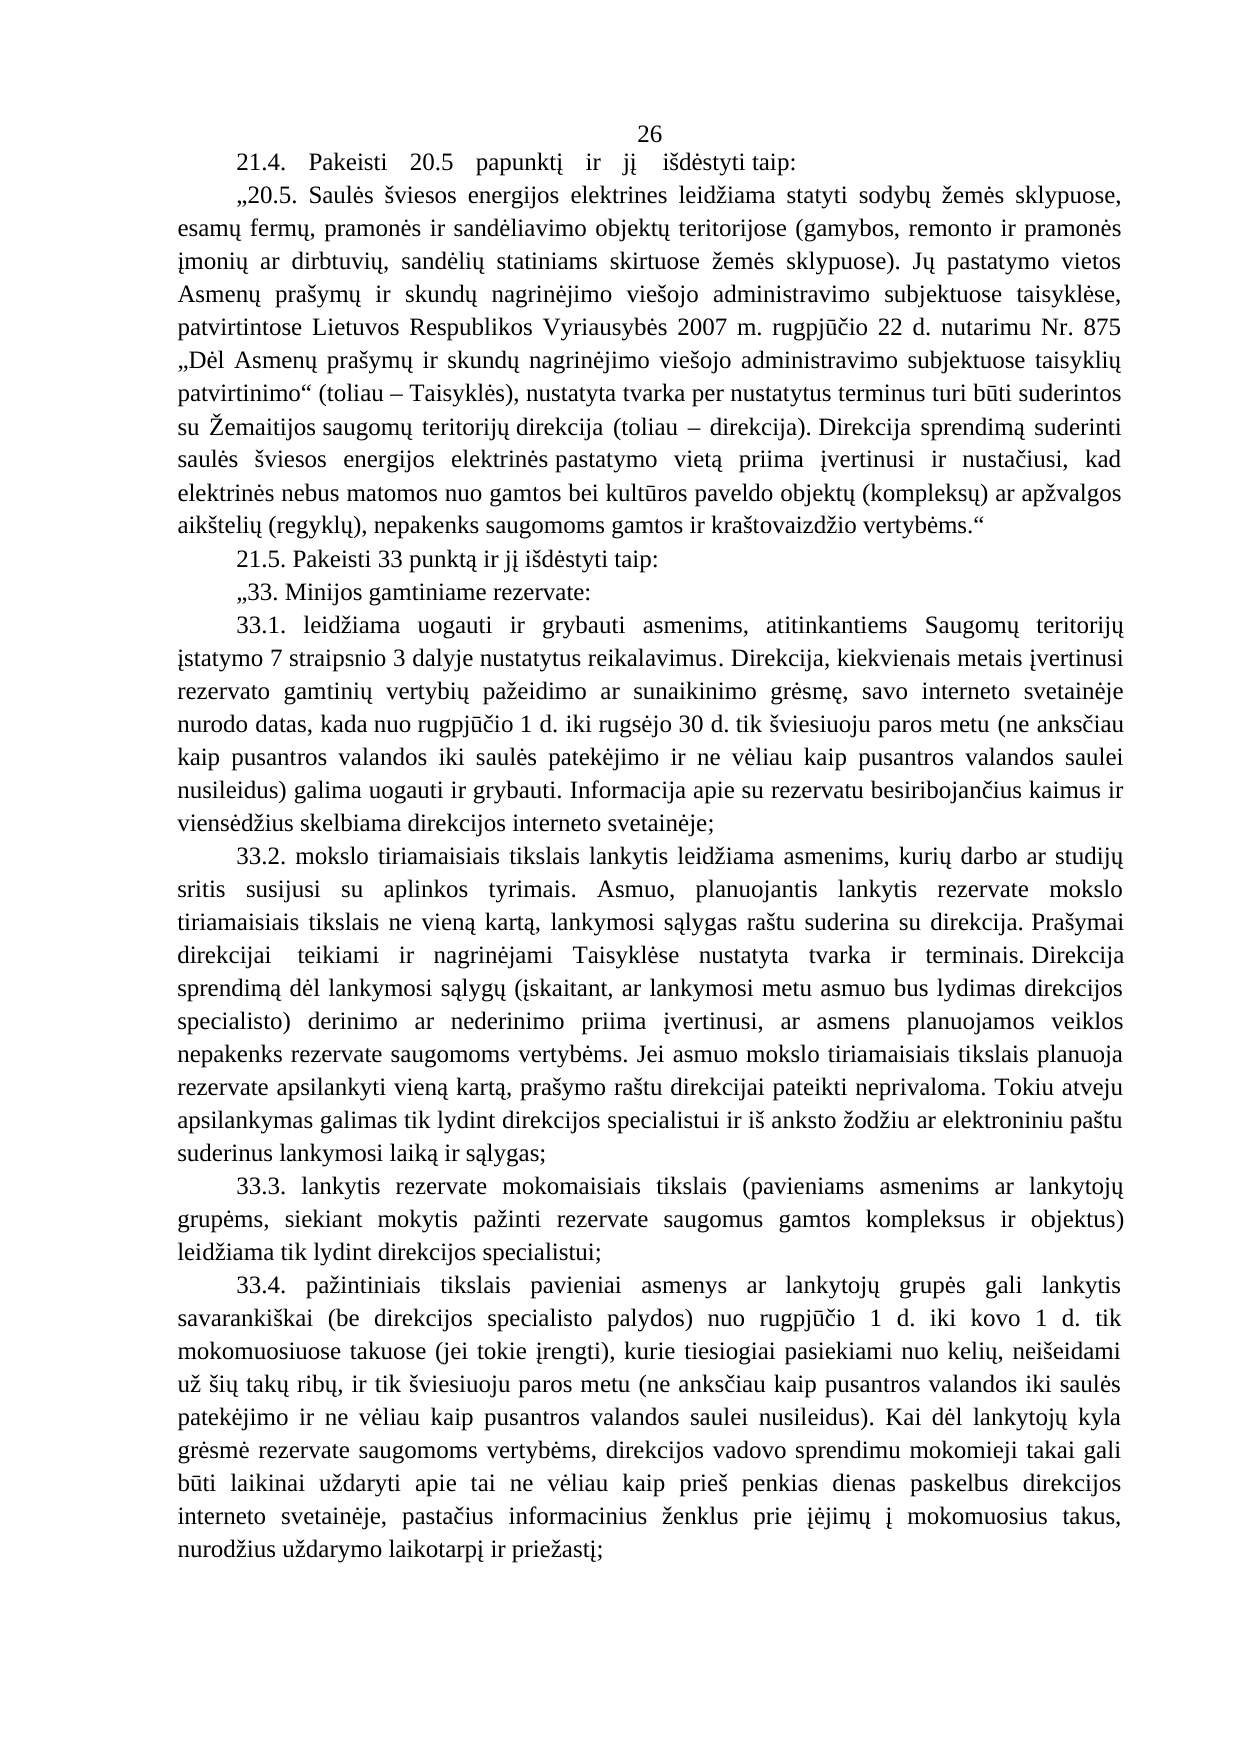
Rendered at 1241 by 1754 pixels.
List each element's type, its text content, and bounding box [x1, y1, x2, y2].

text 21.4. Pakeisti 20.5 papunktį ir jį išdėstyti taip: [177, 147, 1124, 176]
text „20.5. Saulės šviesos energijos elektrines leidžiama statyti sodybų žemės sklypuose, esamų fermų, pramonės ir sandėliavimo objektų teritorijose (gamybos, remonto ir pramonės įmonių ar dirbtuvių, sandėlių statiniams skirtuose žemės sklypuose). Jų pastatymo vietos Asmenų prašymų ir skundų nagrinėjimo viešojo administravimo subjektuose taisyklėse, patvirtintose Lietuvos Respublikos Vyriausybės 2007 m. rugpjūčio 22 d. nutarimu Nr. 875 „Dėl Asmenų prašymų ir skundų nagrinėjimo viešojo administravimo subjektuose taisyklių patvirtinimo“ (toliau – Taisyklės), nustatyta tvarka per nustatytus terminus turi būti suderintos su Žemaitijos saugomų teritorijų direkcija (toliau – direkcija). Direkcija sprendimą suderinti saulės šviesos energijos elektrinės pastatymo vietą priima įvertinusi ir nustačiusi, kad elektrinės nebus matomos nuo gamtos bei kultūros paveldo objektų (kompleksų) ar apžvalgos aikštelių (regyklų), nepakenks saugomoms gamtos ir kraštovaizdžio vertybėms.“ [177, 180, 1122, 539]
text 33.4. pažintiniais tikslais pavieniai asmenys ar lankytojų grupės gali lankytis savarankiškai (be direkcijos specialisto palydos) nuo rugpjūčio 1 d. iki kovo 1 d. tik mokomuosiuose takuose (jei tokie įrengti), kurie tiesiogiai pasiekiami nuo kelių, neišeidami už šių takų ribų, ir tik šviesiuoju paros metu (ne anksčiau kaip pusantros valandos iki saulės patekėjimo ir ne vėliau kaip pusantros valandos saulei nusileidus). Kai dėl lankytojų kyla grėsmė rezervate saugomoms vertybėms, direkcijos vadovo sprendimu mokomieji takai gali būti laikinai uždaryti apie tai ne vėliau kaip prieš penkias dienas paskelbus direkcijos interneto svetainėje, pastačius informacinius ženklus prie įėjimų į mokomuosius takus, nurodžius uždarymo laikotarpį ir priežastį; [177, 1270, 1122, 1563]
text „33. Minijos gamtiniame rezervate: [177, 577, 1124, 605]
text 33.2. mokslo tiriamaisiais tikslais lankytis leidžiama asmenims, kurių darbo ar studijų sritis susijusi su aplinkos tyrimais. Asmuo, planuojantis lankytis rezervate mokslo tiriamaisiais tikslais ne vieną kartą, lankymosi sąlygas raštu suderina su direkcija. Prašymai direkcijai teikiami ir nagrinėjami Taisyklėse nustatyta tvarka ir terminais. Direkcija sprendimą dėl lankymosi sąlygų (įskaitant, ar lankymosi metu asmuo bus lydimas direkcijos specialisto) derinimo ar nederinimo priima įvertinusi, ar asmens planuojamos veiklos nepakenks rezervate saugomoms vertybėms. Jei asmuo mokslo tiriamaisiais tikslais planuoja rezervate apsilankyti vieną kartą, prašymo raštu direkcijai pateikti neprivaloma. Tokiu atveju apsilankymas galimas tik lydint direkcijos specialistui ir iš anksto žodžiu ar elektroniniu paštu suderinus lankymosi laiką ir sąlygas; [177, 841, 1124, 1167]
text 33.3. lankytis rezervate mokomaisiais tikslais (pavieniams asmenims ar lankytojų grupėms, siekiant mokytis pažinti rezervate saugomus gamtos kompleksus ir objektus) leidžiama tik lydint direkcijos specialistui; [177, 1171, 1124, 1266]
text 21.5. Pakeisti 33 punktą ir jį išdėstyti taip: [177, 544, 1124, 572]
text 33.1. leidžiama uogauti ir grybauti asmenims, atitinkantiems Saugomų teritorijų įstatymo 7 straipsnio 3 dalyje nustatytus reikalavimus. Direkcija, kiekvienais metais įvertinusi rezervato gamtinių vertybių pažeidimo ar sunaikinimo grėsmę, savo interneto svetainėje nurodo datas, kada nuo rugpjūčio 1 d. iki rugsėjo 30 d. tik šviesiuoju paros metu (ne anksčiau kaip pusantros valandos iki saulės patekėjimo ir ne vėliau kaip pusantros valandos saulei nusileidus) galima uogauti ir grybauti. Informacija apie su rezervatu besiribojančius kaimus ir viensėdžius skelbiama direkcijos interneto svetainėje; [177, 610, 1124, 837]
